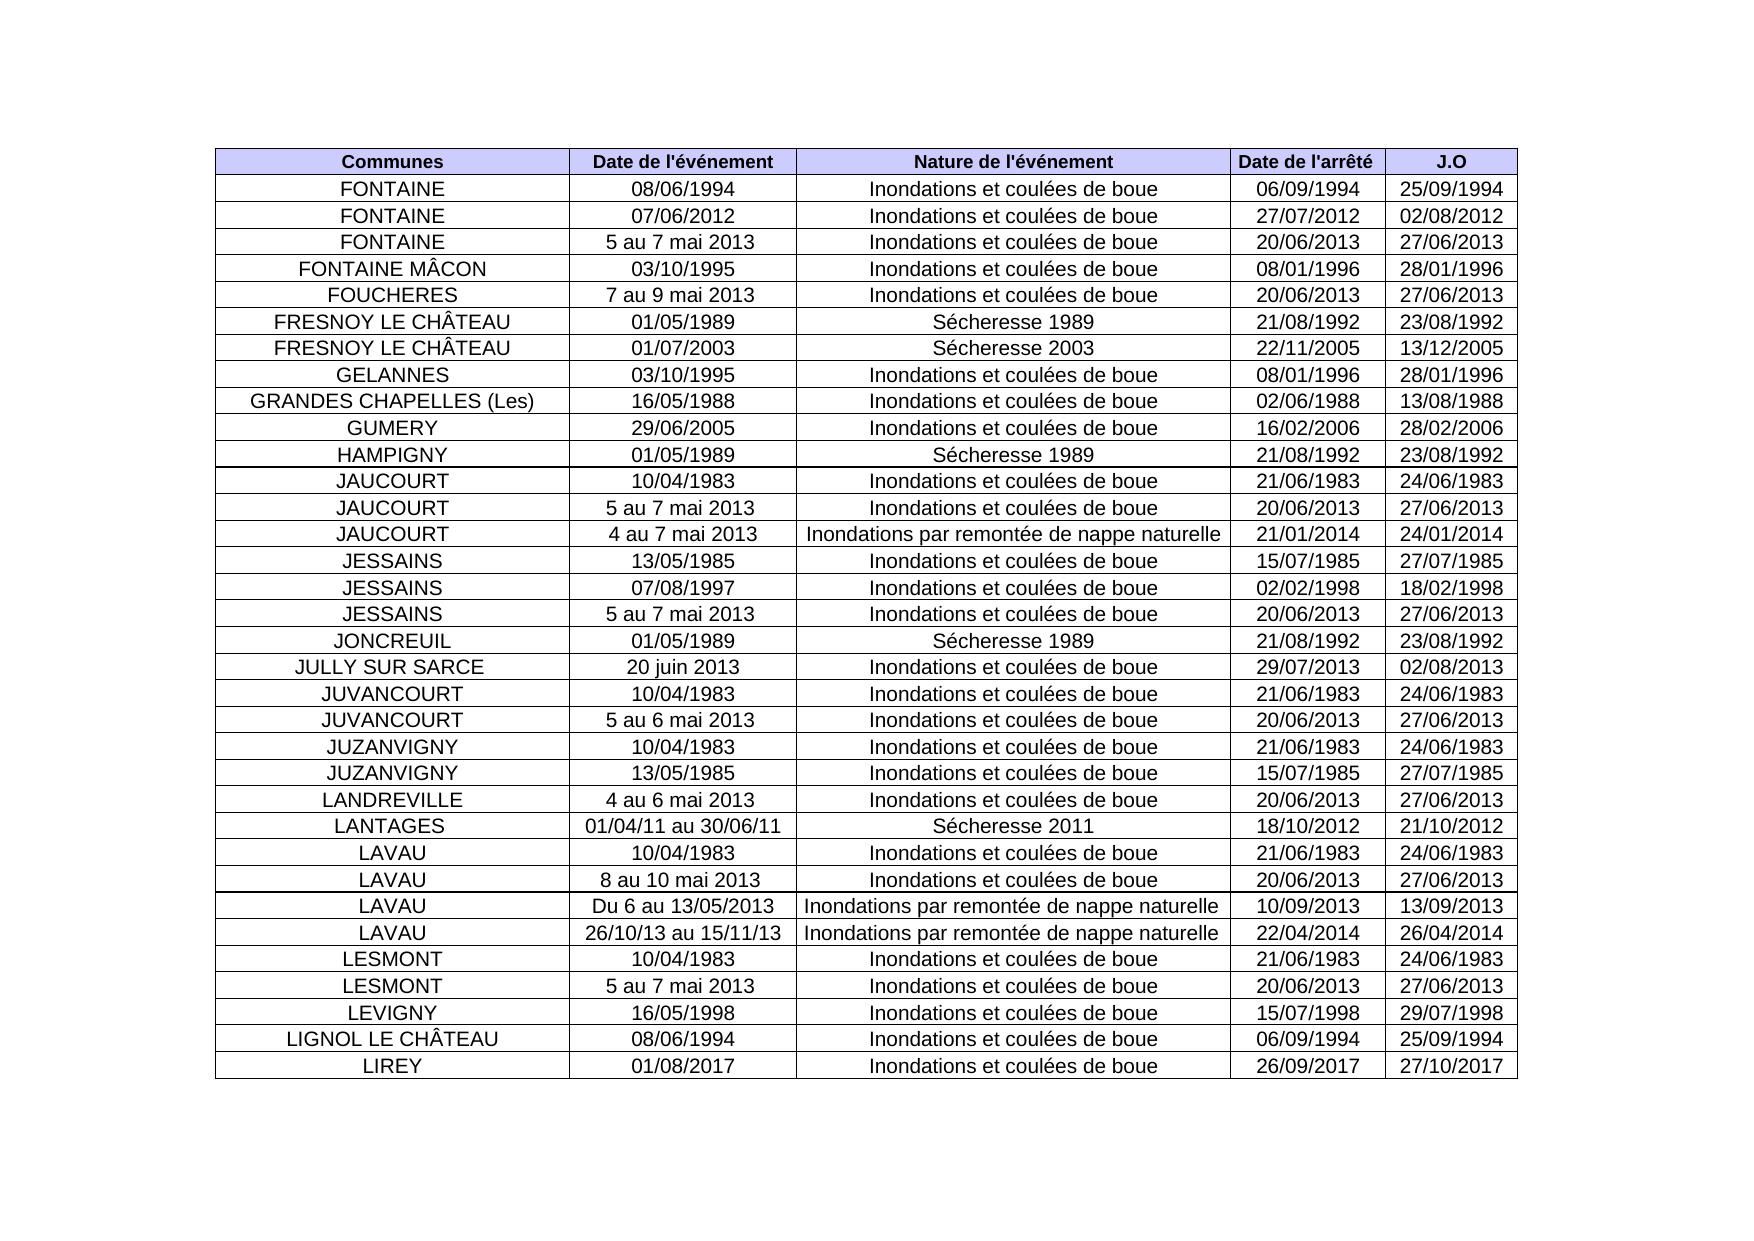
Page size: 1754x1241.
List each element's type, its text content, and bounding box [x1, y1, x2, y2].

table_cell 16/02/2006 [1231, 414, 1385, 440]
table_cell 21/06/1983 [1231, 839, 1385, 865]
table_cell Sécheresse 1989 [797, 627, 1230, 652]
table_cell 07/08/1997 [570, 574, 796, 599]
table_cell 18/10/2012 [1231, 813, 1385, 838]
table_cell LAVAU [216, 919, 569, 944]
table_cell 27/06/2013 [1386, 229, 1517, 254]
table_cell 28/01/1996 [1386, 361, 1517, 387]
table_cell 21/06/1983 [1231, 680, 1385, 706]
table_cell 29/07/1998 [1386, 999, 1517, 1024]
table_cell 25/09/1994 [1386, 1025, 1517, 1051]
table_cell 16/05/1988 [570, 388, 796, 413]
table_cell 20/06/2013 [1231, 282, 1385, 307]
table_cell 28/02/2006 [1386, 414, 1517, 440]
table_cell FONTAINE MÂCON [216, 255, 569, 281]
table_cell 27/06/2013 [1386, 866, 1517, 891]
table_cell 4 au 6 mai 2013 [570, 786, 796, 812]
table_cell 08/01/1996 [1231, 255, 1385, 281]
table_cell Inondations et coulées de boue [797, 1025, 1230, 1051]
table_cell 20/06/2013 [1231, 866, 1385, 891]
table_cell 24/01/2014 [1386, 521, 1517, 546]
table_cell Inondations par remontée de nappe naturelle [797, 521, 1230, 546]
table_cell 06/09/1994 [1231, 175, 1385, 201]
table_cell 24/06/1983 [1386, 839, 1517, 865]
table_cell 13/12/2005 [1386, 335, 1517, 360]
table_cell 20/06/2013 [1231, 600, 1385, 626]
table_cell Sécheresse 2011 [797, 813, 1230, 838]
table_cell 03/10/1995 [570, 361, 796, 387]
table_cell 26/09/2017 [1231, 1052, 1385, 1077]
table_cell JONCREUIL [216, 627, 569, 652]
table_cell 20/06/2013 [1231, 229, 1385, 254]
table_cell JESSAINS [216, 547, 569, 573]
table_cell Inondations et coulées de boue [797, 654, 1230, 679]
table_cell Sécheresse 1989 [797, 441, 1230, 466]
table_cell FRESNOY LE CHÂTEAU [216, 335, 569, 360]
table_cell 24/06/1983 [1386, 468, 1517, 493]
table_cell 24/06/1983 [1386, 946, 1517, 971]
table_cell Inondations et coulées de boue [797, 229, 1230, 254]
table_cell 16/05/1998 [570, 999, 796, 1024]
table_cell JULLY SUR SARCE [216, 654, 569, 679]
table_cell 10/09/2013 [1231, 893, 1385, 918]
table_cell LESMONT [216, 946, 569, 971]
table_cell JUVANCOURT [216, 680, 569, 706]
table_cell LEVIGNY [216, 999, 569, 1024]
table_cell 5 au 7 mai 2013 [570, 600, 796, 626]
table_cell Inondations et coulées de boue [797, 1052, 1230, 1077]
table_cell 8 au 10 mai 2013 [570, 866, 796, 891]
table_cell Inondations et coulées de boue [797, 760, 1230, 785]
table_cell 24/06/1983 [1386, 733, 1517, 759]
table_cell 27/07/1985 [1386, 760, 1517, 785]
table_cell JAUCOURT [216, 494, 569, 519]
table_cell 10/04/1983 [570, 946, 796, 971]
table_cell 21/10/2012 [1386, 813, 1517, 838]
table_cell 27/10/2017 [1386, 1052, 1517, 1077]
table_cell 21/06/1983 [1231, 468, 1385, 493]
table_cell 08/06/1994 [570, 1025, 796, 1051]
table_cell LAVAU [216, 893, 569, 918]
table_cell 21/08/1992 [1231, 627, 1385, 652]
table_cell 7 au 9 mai 2013 [570, 282, 796, 307]
table_cell HAMPIGNY [216, 441, 569, 466]
table_cell Inondations et coulées de boue [797, 388, 1230, 413]
table_cell JUZANVIGNY [216, 760, 569, 785]
table_cell 15/07/1985 [1231, 760, 1385, 785]
table_cell 07/06/2012 [570, 202, 796, 227]
table_cell JAUCOURT [216, 521, 569, 546]
table_cell LANTAGES [216, 813, 569, 838]
table_cell 27/07/2012 [1231, 202, 1385, 227]
table_cell 10/04/1983 [570, 839, 796, 865]
table_cell 02/08/2013 [1386, 654, 1517, 679]
table_cell 23/08/1992 [1386, 308, 1517, 334]
table_cell LIGNOL LE CHÂTEAU [216, 1025, 569, 1051]
table_cell GRANDES CHAPELLES (Les) [216, 388, 569, 413]
table_cell 08/01/1996 [1231, 361, 1385, 387]
table_cell GUMERY [216, 414, 569, 440]
table_cell 20/06/2013 [1231, 707, 1385, 732]
table_cell 27/06/2013 [1386, 282, 1517, 307]
table_cell 29/07/2013 [1231, 654, 1385, 679]
table_cell FOUCHERES [216, 282, 569, 307]
table_cell 21/08/1992 [1231, 441, 1385, 466]
table_cell 27/06/2013 [1386, 972, 1517, 998]
table_cell Inondations et coulées de boue [797, 946, 1230, 971]
table_cell LIREY [216, 1052, 569, 1077]
table_cell Inondations et coulées de boue [797, 255, 1230, 281]
table_cell Inondations par remontée de nappe naturelle [797, 919, 1230, 944]
table_cell FONTAINE [216, 202, 569, 227]
table_cell Inondations et coulées de boue [797, 972, 1230, 998]
table_cell 13/09/2013 [1386, 893, 1517, 918]
table_cell Inondations et coulées de boue [797, 999, 1230, 1024]
table_cell 21/08/1992 [1231, 308, 1385, 334]
table_cell 10/04/1983 [570, 680, 796, 706]
table_cell 25/09/1994 [1386, 175, 1517, 201]
table_cell JUVANCOURT [216, 707, 569, 732]
table_cell FONTAINE [216, 229, 569, 254]
table_cell LESMONT [216, 972, 569, 998]
table_cell Inondations et coulées de boue [797, 202, 1230, 227]
table_cell Inondations par remontée de nappe naturelle [797, 893, 1230, 918]
table_cell Inondations et coulées de boue [797, 707, 1230, 732]
table_cell 20/06/2013 [1231, 972, 1385, 998]
table_header Nature de l'événement [797, 149, 1230, 174]
table_cell 4 au 7 mai 2013 [570, 521, 796, 546]
table_cell 10/04/1983 [570, 733, 796, 759]
table_cell 28/01/1996 [1386, 255, 1517, 281]
table_cell 29/06/2005 [570, 414, 796, 440]
table_cell JAUCOURT [216, 468, 569, 493]
table_cell 20 juin 2013 [570, 654, 796, 679]
table_cell 01/08/2017 [570, 1052, 796, 1077]
table_cell 26/10/13 au 15/11/13 [570, 919, 796, 944]
table_cell 23/08/1992 [1386, 627, 1517, 652]
table_cell 01/05/1989 [570, 441, 796, 466]
table_cell Du 6 au 13/05/2013 [570, 893, 796, 918]
table_cell Inondations et coulées de boue [797, 839, 1230, 865]
table_cell Inondations et coulées de boue [797, 547, 1230, 573]
table_cell 26/04/2014 [1386, 919, 1517, 944]
table_cell 01/05/1989 [570, 308, 796, 334]
table_cell 08/06/1994 [570, 175, 796, 201]
table_cell 24/06/1983 [1386, 680, 1517, 706]
table_cell Inondations et coulées de boue [797, 680, 1230, 706]
table_cell Sécheresse 1989 [797, 308, 1230, 334]
table_cell Inondations et coulées de boue [797, 175, 1230, 201]
table_cell 18/02/1998 [1386, 574, 1517, 599]
table_cell Sécheresse 2003 [797, 335, 1230, 360]
table_cell 5 au 7 mai 2013 [570, 972, 796, 998]
table_cell 27/07/1985 [1386, 547, 1517, 573]
table_cell 01/05/1989 [570, 627, 796, 652]
table_cell 20/06/2013 [1231, 786, 1385, 812]
table_cell Inondations et coulées de boue [797, 282, 1230, 307]
table_cell 27/06/2013 [1386, 494, 1517, 519]
table_cell 01/04/11 au 30/06/11 [570, 813, 796, 838]
table_header Date de l'événement [570, 149, 796, 174]
table_cell 22/04/2014 [1231, 919, 1385, 944]
table_cell 15/07/1998 [1231, 999, 1385, 1024]
table_cell 02/06/1988 [1231, 388, 1385, 413]
table_cell 21/01/2014 [1231, 521, 1385, 546]
table_cell JESSAINS [216, 574, 569, 599]
table_cell LANDREVILLE [216, 786, 569, 812]
table_header Date de l'arrêté [1231, 149, 1385, 174]
table_cell 13/08/1988 [1386, 388, 1517, 413]
table_cell 21/06/1983 [1231, 733, 1385, 759]
table_header Communes [216, 149, 569, 174]
table_cell FONTAINE [216, 175, 569, 201]
table_cell FRESNOY LE CHÂTEAU [216, 308, 569, 334]
table_cell LAVAU [216, 839, 569, 865]
table_cell 01/07/2003 [570, 335, 796, 360]
table_cell 20/06/2013 [1231, 494, 1385, 519]
table_cell 5 au 7 mai 2013 [570, 494, 796, 519]
table_cell 22/11/2005 [1231, 335, 1385, 360]
table_cell 27/06/2013 [1386, 786, 1517, 812]
table_cell 27/06/2013 [1386, 707, 1517, 732]
table_cell 10/04/1983 [570, 468, 796, 493]
table_cell LAVAU [216, 866, 569, 891]
table_cell 03/10/1995 [570, 255, 796, 281]
table_cell 27/06/2013 [1386, 600, 1517, 626]
table_cell Inondations et coulées de boue [797, 600, 1230, 626]
table_cell GELANNES [216, 361, 569, 387]
table_cell JUZANVIGNY [216, 733, 569, 759]
table_cell 13/05/1985 [570, 547, 796, 573]
table_cell 23/08/1992 [1386, 441, 1517, 466]
table_cell 02/08/2012 [1386, 202, 1517, 227]
table_cell Inondations et coulées de boue [797, 733, 1230, 759]
table_cell Inondations et coulées de boue [797, 361, 1230, 387]
table_cell 02/02/1998 [1231, 574, 1385, 599]
table_cell 5 au 7 mai 2013 [570, 229, 796, 254]
table_cell Inondations et coulées de boue [797, 414, 1230, 440]
table_cell 13/05/1985 [570, 760, 796, 785]
table_header J.O [1386, 149, 1517, 174]
table_cell Inondations et coulées de boue [797, 494, 1230, 519]
table_cell Inondations et coulées de boue [797, 468, 1230, 493]
table_cell Inondations et coulées de boue [797, 574, 1230, 599]
table_cell 5 au 6 mai 2013 [570, 707, 796, 732]
table_cell JESSAINS [216, 600, 569, 626]
table_cell Inondations et coulées de boue [797, 786, 1230, 812]
table_cell 06/09/1994 [1231, 1025, 1385, 1051]
table_cell 21/06/1983 [1231, 946, 1385, 971]
table_cell 15/07/1985 [1231, 547, 1385, 573]
table_cell Inondations et coulées de boue [797, 866, 1230, 891]
